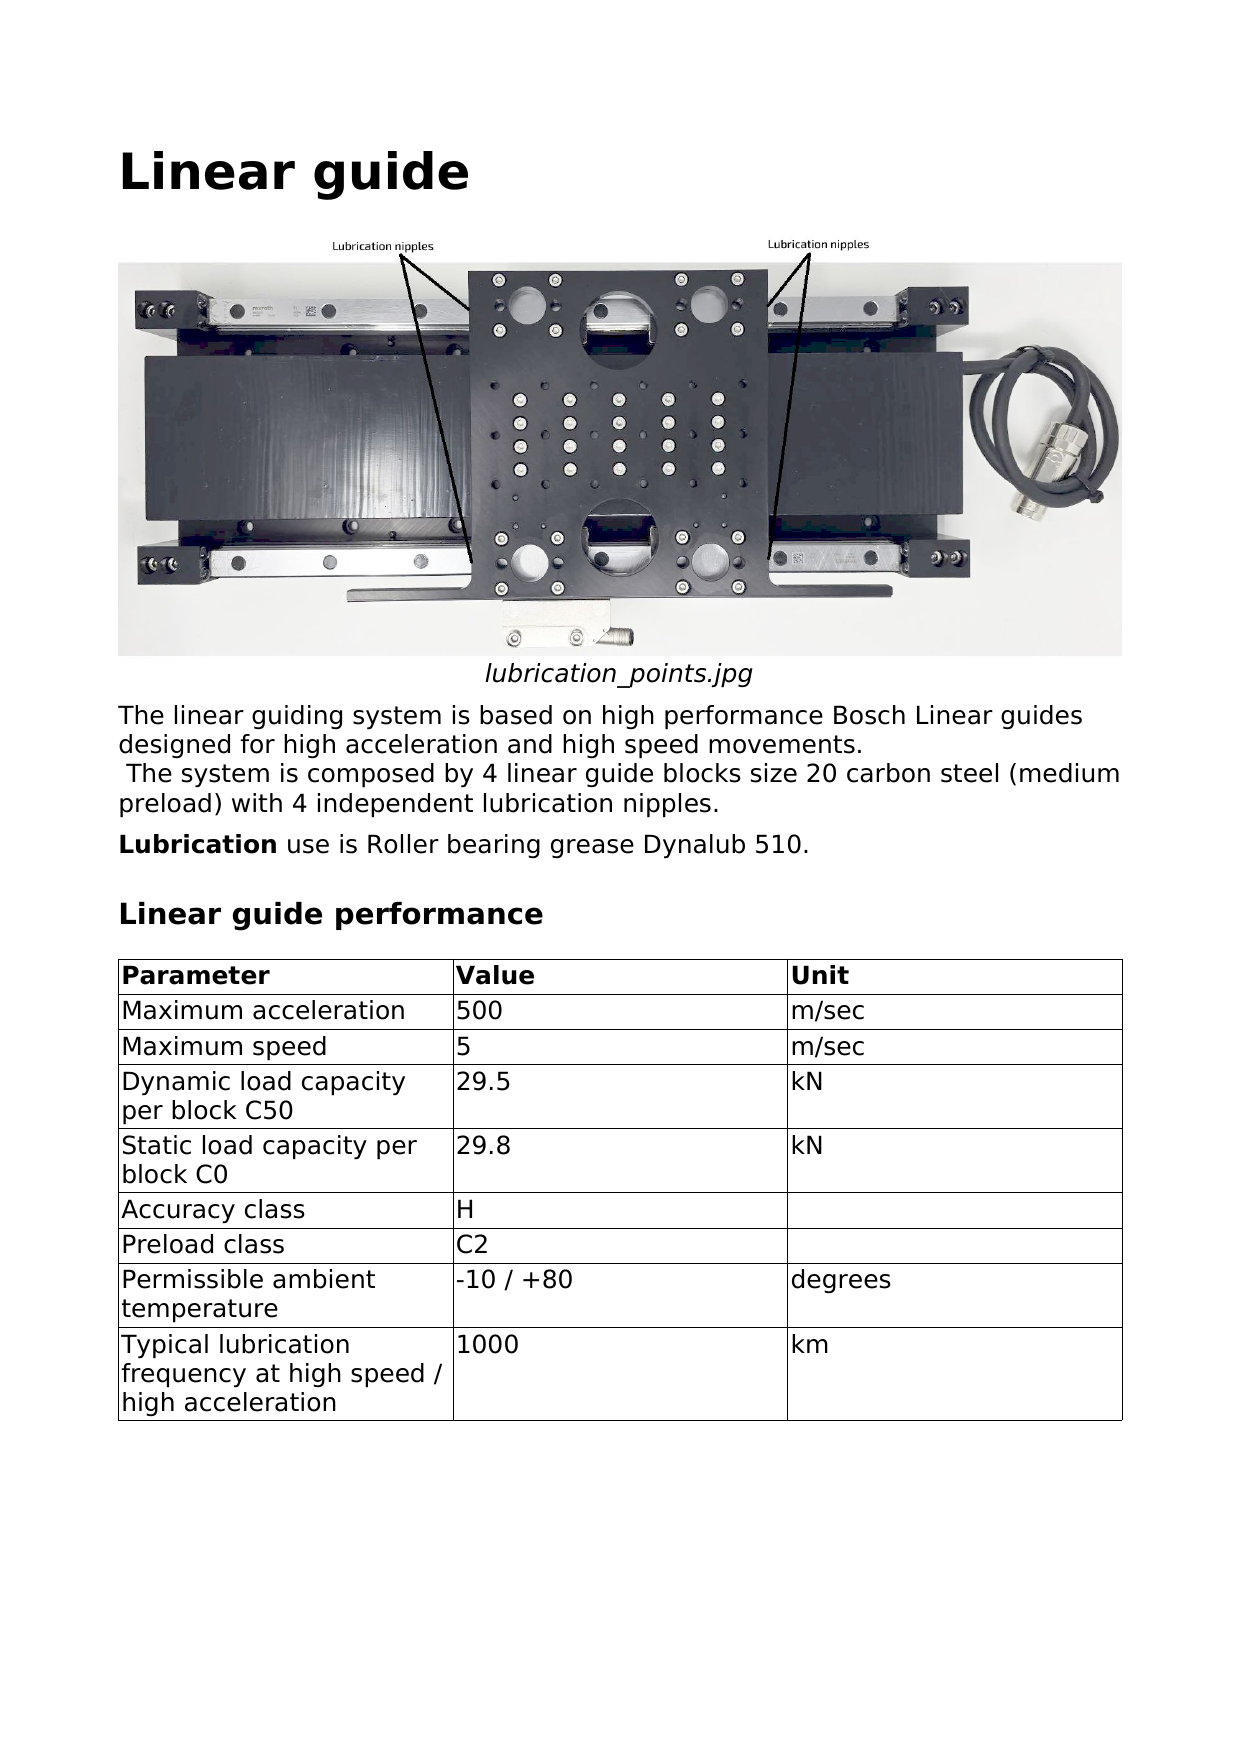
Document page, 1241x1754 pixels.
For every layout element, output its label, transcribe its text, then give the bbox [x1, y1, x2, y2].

table_header Value [454, 960, 787, 993]
text Lubrication use is Roller bearing grease Dynalub 510. [118, 831, 1122, 860]
table_cell Maximum acceleration [119, 995, 453, 1029]
table_cell [788, 1229, 1122, 1262]
table_cell H [454, 1193, 787, 1227]
table_cell Accuracy class [119, 1193, 453, 1227]
table_cell 500 [454, 995, 787, 1029]
table_header Parameter [119, 960, 453, 993]
picture [118, 226, 1123, 660]
table_cell [788, 1193, 1122, 1227]
table_cell 5 [454, 1030, 787, 1064]
table_header Unit [788, 960, 1122, 993]
table_cell Static load capacity per block C0 [119, 1129, 453, 1192]
table_cell kN [788, 1065, 1122, 1128]
table_cell Typical lubrication frequency at high speed / high acceleration [119, 1328, 453, 1420]
table_cell m/sec [788, 995, 1122, 1029]
subtitle Linear guide performance [118, 897, 1122, 931]
table_cell 29.8 [454, 1129, 787, 1192]
table_cell -10 / +80 [454, 1264, 787, 1327]
table_cell 29.5 [454, 1065, 787, 1128]
table_cell m/sec [788, 1030, 1122, 1064]
text The linear guiding system is based on high performance Bosch Linear guides designed for high acceleration and high speed movements. The system is composed by 4 linear guide blocks size 20 carbon steel (medium preload) with 4 independent lubrication nipples. [118, 701, 1122, 818]
subtitle Linear guide [118, 143, 1122, 201]
table_cell 1000 [454, 1328, 787, 1420]
text lubrication_points.jpg [118, 660, 1122, 689]
table_cell Permissible ambient temperature [119, 1264, 453, 1327]
table_cell Maximum speed [119, 1030, 453, 1064]
table_cell Preload class [119, 1229, 453, 1262]
table_cell kN [788, 1129, 1122, 1192]
table_cell C2 [454, 1229, 787, 1262]
table_cell degrees [788, 1264, 1122, 1327]
table_cell Dynamic load capacity per block C50 [119, 1065, 453, 1128]
table_cell km [788, 1328, 1122, 1420]
